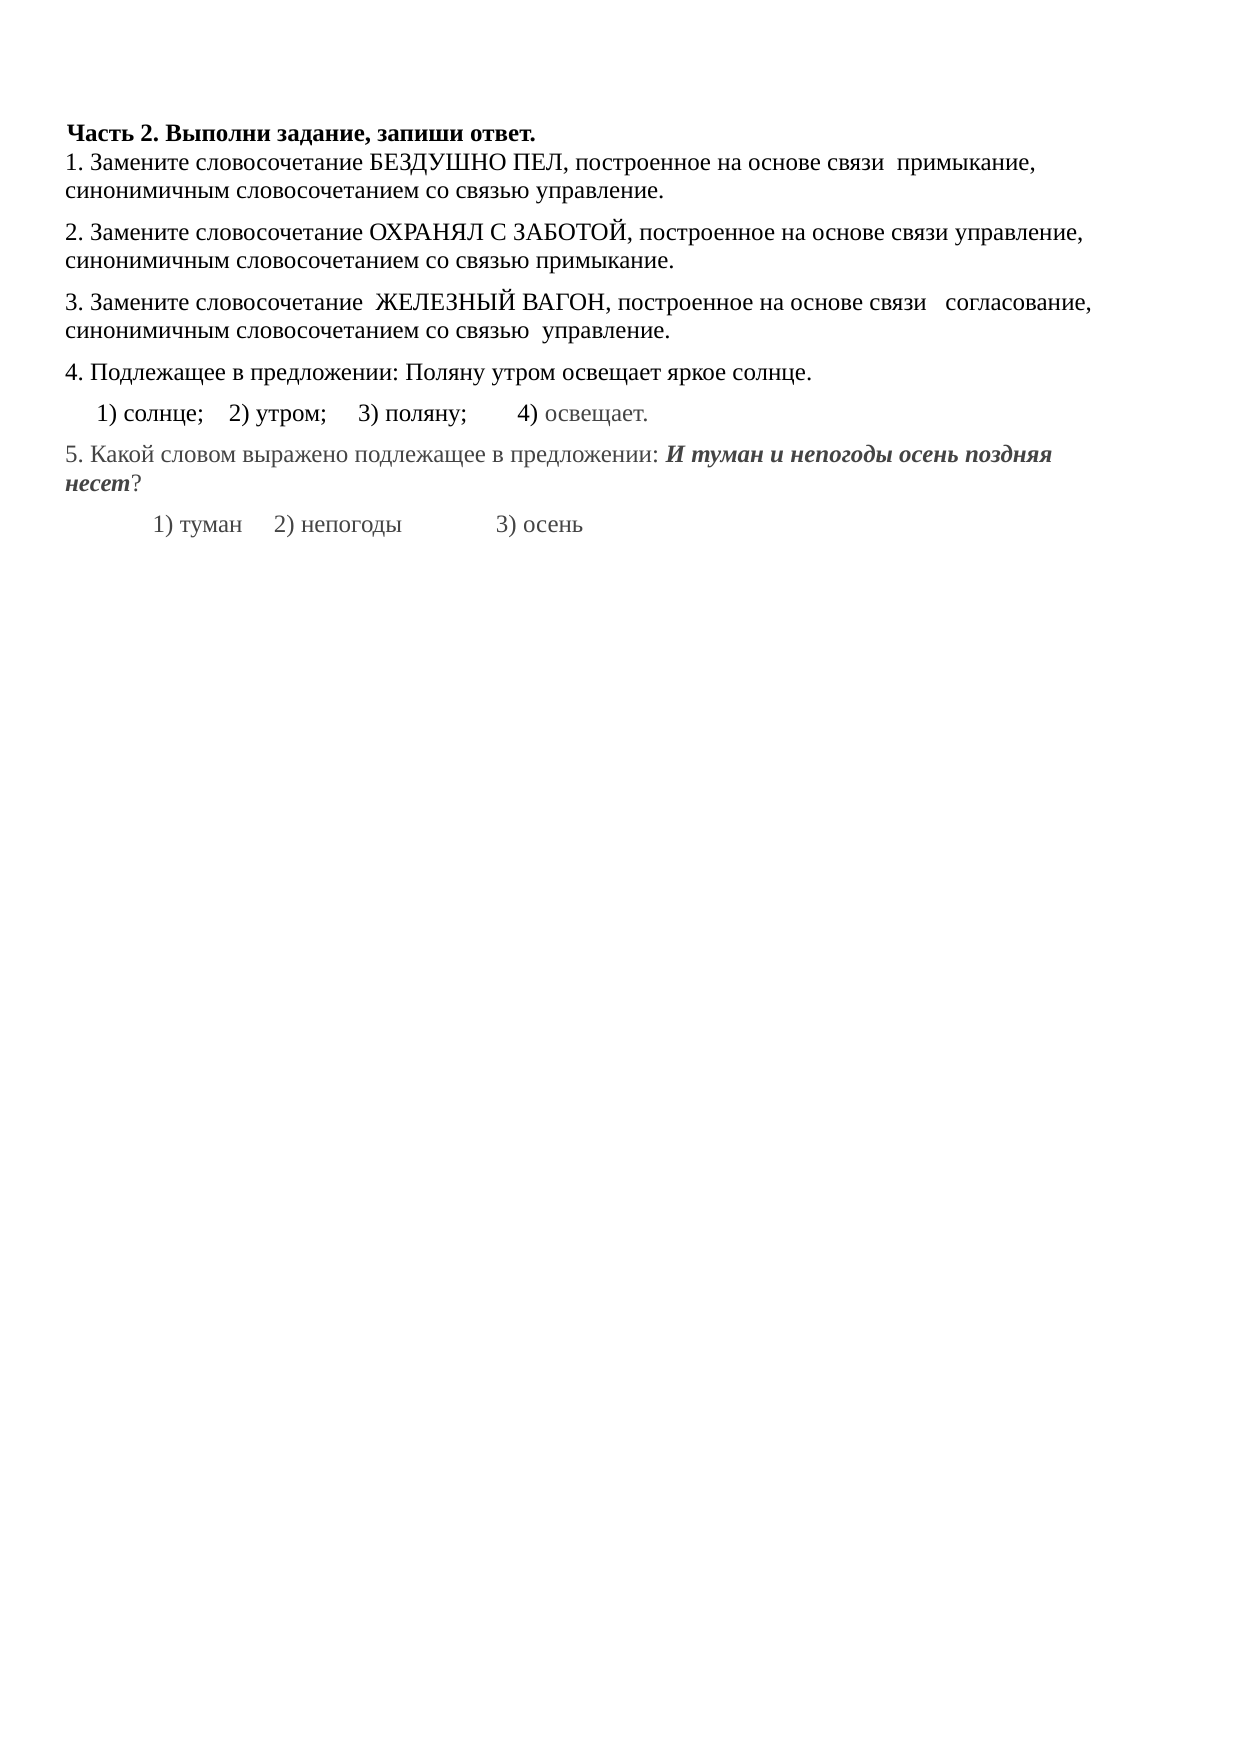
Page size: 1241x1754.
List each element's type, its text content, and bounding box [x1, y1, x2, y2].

list 4. Подлежащее в предложении: Поляну утром освещает яркое солнце. [65, 357, 1122, 386]
list 3. Замените словосочетание ЖЕЛЕЗНЫЙ ВАГОН, построенное на основе связи согласование, синонимичным словосочетанием со связью управление. [65, 287, 1122, 344]
list 1) туман 2) непогоды 3) осень [65, 509, 1122, 538]
text Часть 2. Выполни задание, запиши ответ. [67, 118, 1122, 147]
list 1) солнце; 2) утром; 3) поляну; 4) освещает. [65, 398, 1122, 427]
list 2. Замените словосочетание ОХРАНЯЛ С ЗАБОТОЙ, построенное на основе связи управление, синонимичным словосочетанием со связью примыкание. [65, 217, 1122, 274]
list 1. Замените словосочетание БЕЗДУШНО ПЕЛ, построенное на основе связи примыкание, синонимичным словосочетанием со связью управление. [65, 147, 1122, 204]
list 5. Какой словом выражено подлежащее в предложении: И туман и непогоды осень поздняя несет? [65, 439, 1122, 497]
